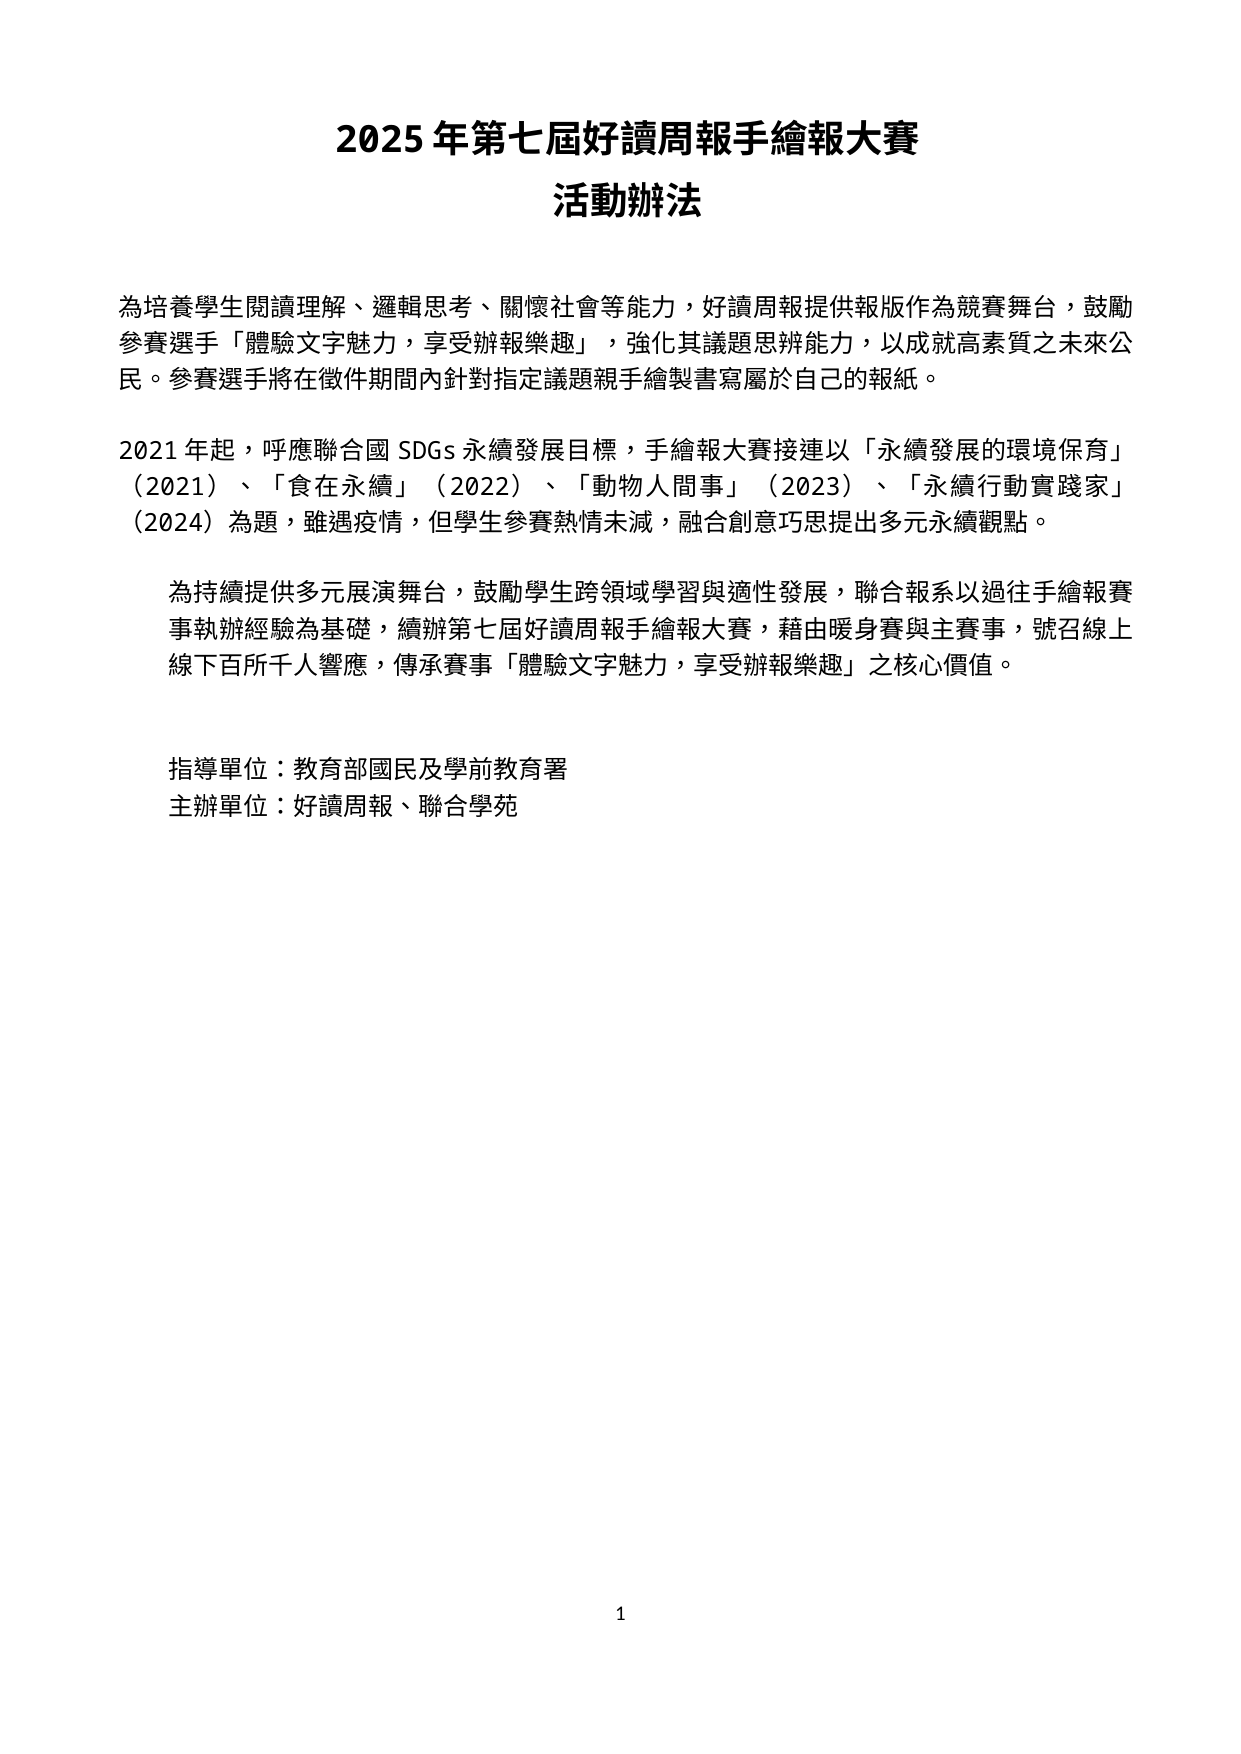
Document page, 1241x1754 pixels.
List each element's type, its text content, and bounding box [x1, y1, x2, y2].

text 為培養學生閱讀理解、邏輯思考、關懷社會等能力，好讀周報提供報版作為競賽舞台，鼓勵參賽選手「體驗文字魅力，享受辦報樂趣」，強化其議題思辨能力，以成就高素質之未來公民。參賽選手將在徵件期間內針對指定議題親手繪製書寫屬於自己的報紙。 [118, 287, 1137, 396]
text 為持續提供多元展演舞台，鼓勵學生跨領域學習與適性發展，聯合報系以過往手繪報賽事執辦經驗為基礎，續辦第七屆好讀周報手繪報大賽，藉由暖身賽與主賽事，號召線上線下百所千人響應，傳承賽事「體驗文字魅力，享受辦報樂趣」之核心價值。 [168, 573, 1137, 682]
text 活動辦法 [118, 157, 1137, 219]
text 指導單位：教育部國民及學前教育署 [168, 750, 1137, 786]
text 2021年起，呼應聯合國SDGs永續發展目標，手繪報大賽接連以「永續發展的環境保育」（2021）、「食在永續」（2022）、「動物人間事」（2023）、「永續行動實踐家」（2024）為題，雖遇疫情，但學生參賽熱情未減，融合創意巧思提出多元永續觀點。 [118, 430, 1137, 539]
text 2025年第七屆好讀周報手繪報大賽 [118, 94, 1137, 157]
text 主辦單位：好讀周報、聯合學苑 [168, 786, 1137, 822]
